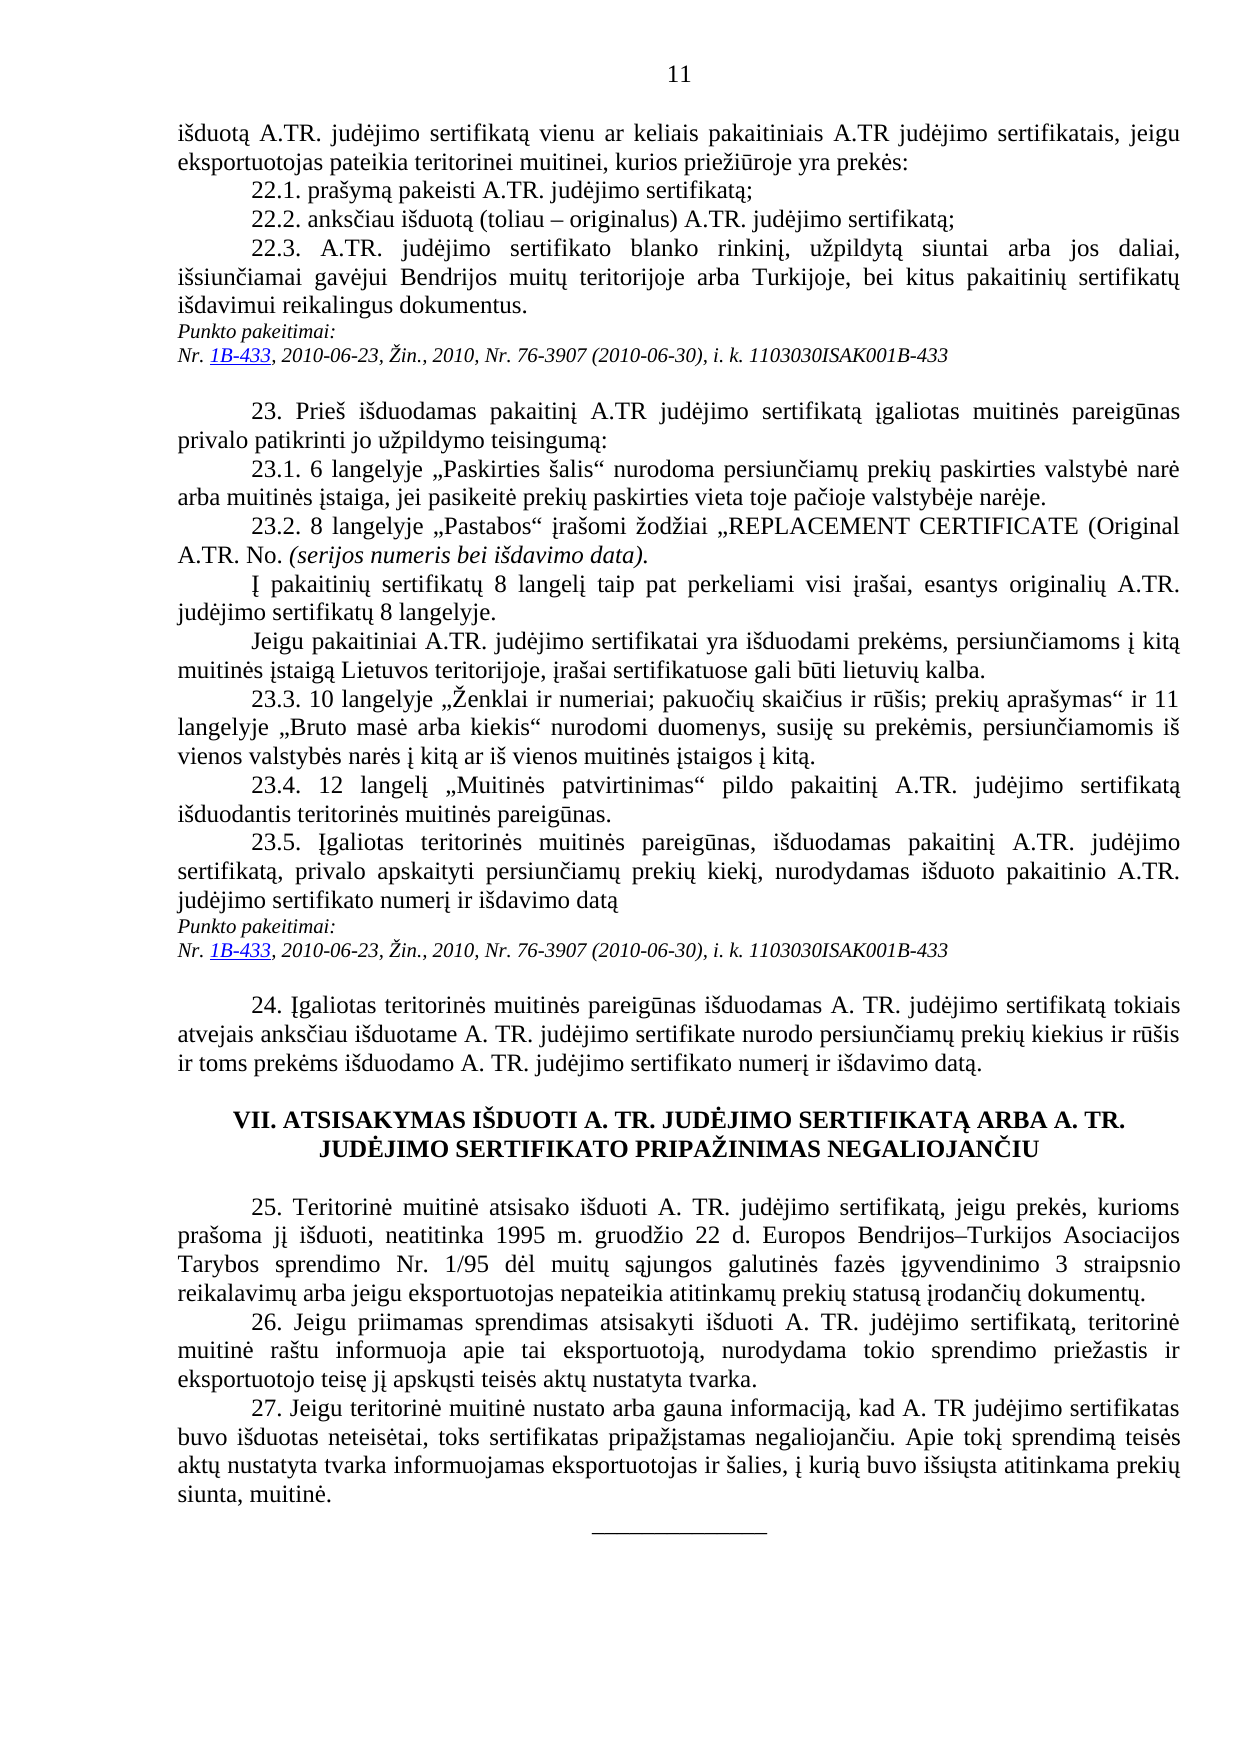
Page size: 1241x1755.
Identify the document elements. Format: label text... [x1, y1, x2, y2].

text 23.3. 10 langelyje „Ženklai ir numeriai; pakuočių skaičius ir rūšis; prekių aprašymas“ ir 11 langelyje „Bruto masė arba kiekis“ nurodomi duomenys, susiję su prekėmis, persiunčiamomis iš vienos valstybės narės į kitą ar iš vienos muitinės įstaigos į kitą. [177, 684, 1181, 770]
text 27. Jeigu teritorinė muitinė nustato arba gauna informaciją, kad A. TR judėjimo sertifikatas buvo išduotas neteisėtai, toks sertifikatas pripažįstamas negaliojančiu. Apie tokį sprendimą teisės aktų nustatyta tvarka informuojamas eksportuotojas ir šalies, į kurią buvo išsiųsta atitinkama prekių siunta, muitinė. [177, 1393, 1181, 1508]
text 23.4. 12 langelį „Muitinės patvirtinimas“ pildo pakaitinį A.TR. judėjimo sertifikatą išduodantis teritorinės muitinės pareigūnas. [177, 770, 1181, 827]
text Nr. 1B-433, 2010-06-23, Žin., 2010, Nr. 76-3907 (2010-06-30), i. k. 1103030ISAK001B-433 [177, 938, 1181, 962]
text 25. Teritorinė muitinė atsisako išduoti A. TR. judėjimo sertifikatą, jeigu prekės, kurioms prašoma jį išduoti, neatitinka 1995 m. gruodžio 22 d. Europos Bendrijos–Turkijos Asociacijos Tarybos sprendimo Nr. 1/95 dėl muitų sąjungos galutinės fazės įgyvendinimo 3 straipsnio reikalavimų arba jeigu eksportuotojas nepateikia atitinkamų prekių statusą įrodančių dokumentų. [177, 1192, 1181, 1307]
text ______________ [177, 1508, 1181, 1537]
text Nr. 1B-433, 2010-06-23, Žin., 2010, Nr. 76-3907 (2010-06-30), i. k. 1103030ISAK001B-433 [177, 343, 1181, 367]
text 22.1. prašymą pakeisti A.TR. judėjimo sertifikatą; [177, 176, 1181, 204]
text 23.2. 8 langelyje „Pastabos“ įrašomi žodžiai „REPLACEMENT CERTIFICATE (Original A.TR. No. (serijos numeris bei išdavimo data). [177, 511, 1181, 569]
text 26. Jeigu priimamas sprendimas atsisakyti išduoti A. TR. judėjimo sertifikatą, teritorinė muitinė raštu informuoja apie tai eksportuotoją, nurodydama tokio sprendimo priežastis ir eksportuotojo teisę jį apskųsti teisės aktų nustatyta tvarka. [177, 1307, 1181, 1393]
text išduotą A.TR. judėjimo sertifikatą vienu ar keliais pakaitiniais A.TR judėjimo sertifikatais, jeigu eksportuotojas pateikia teritorinei muitinei, kurios priežiūroje yra prekės: [177, 118, 1181, 176]
text VII. ATSISAKYMAS IŠDUOTI A. TR. JUDĖJIMO SERTIFIKATĄ ARBA A. TR. JUDĖJIMO SERTIFIKATO PRIPAŽINIMAS NEGALIOJANČIU [177, 1106, 1181, 1163]
text Į pakaitinių sertifikatų 8 langelį taip pat perkeliami visi įrašai, esantys originalių A.TR. judėjimo sertifikatų 8 langelyje. [177, 569, 1181, 626]
text Jeigu pakaitiniai A.TR. judėjimo sertifikatai yra išduodami prekėms, persiunčiamoms į kitą muitinės įstaigą Lietuvos teritorijoje, įrašai sertifikatuose gali būti lietuvių kalba. [177, 626, 1181, 684]
text 23. Prieš išduodamas pakaitinį A.TR judėjimo sertifikatą įgaliotas muitinės pareigūnas privalo patikrinti jo užpildymo teisingumą: [177, 396, 1181, 454]
text Punkto pakeitimai: [177, 319, 1181, 343]
text 23.5. Įgaliotas teritorinės muitinės pareigūnas, išduodamas pakaitinį A.TR. judėjimo sertifikatą, privalo apskaityti persiunčiamų prekių kiekį, nurodydamas išduoto pakaitinio A.TR. judėjimo sertifikato numerį ir išdavimo datą [177, 827, 1181, 914]
text Punkto pakeitimai: [177, 914, 1181, 938]
text 22.2. anksčiau išduotą (toliau – originalus) A.TR. judėjimo sertifikatą; [177, 204, 1181, 233]
text 23.1. 6 langelyje „Paskirties šalis“ nurodoma persiunčiamų prekių paskirties valstybė narė arba muitinės įstaiga, jei pasikeitė prekių paskirties vieta toje pačioje valstybėje narėje. [177, 454, 1181, 511]
text 24. Įgaliotas teritorinės muitinės pareigūnas išduodamas A. TR. judėjimo sertifikatą tokiais atvejais anksčiau išduotame A. TR. judėjimo sertifikate nurodo persiunčiamų prekių kiekius ir rūšis ir toms prekėms išduodamo A. TR. judėjimo sertifikato numerį ir išdavimo datą. [177, 991, 1181, 1077]
text 22.3. A.TR. judėjimo sertifikato blanko rinkinį, užpildytą siuntai arba jos daliai, išsiunčiamai gavėjui Bendrijos muitų teritorijoje arba Turkijoje, bei kitus pakaitinių sertifikatų išdavimui reikalingus dokumentus. [177, 233, 1181, 319]
